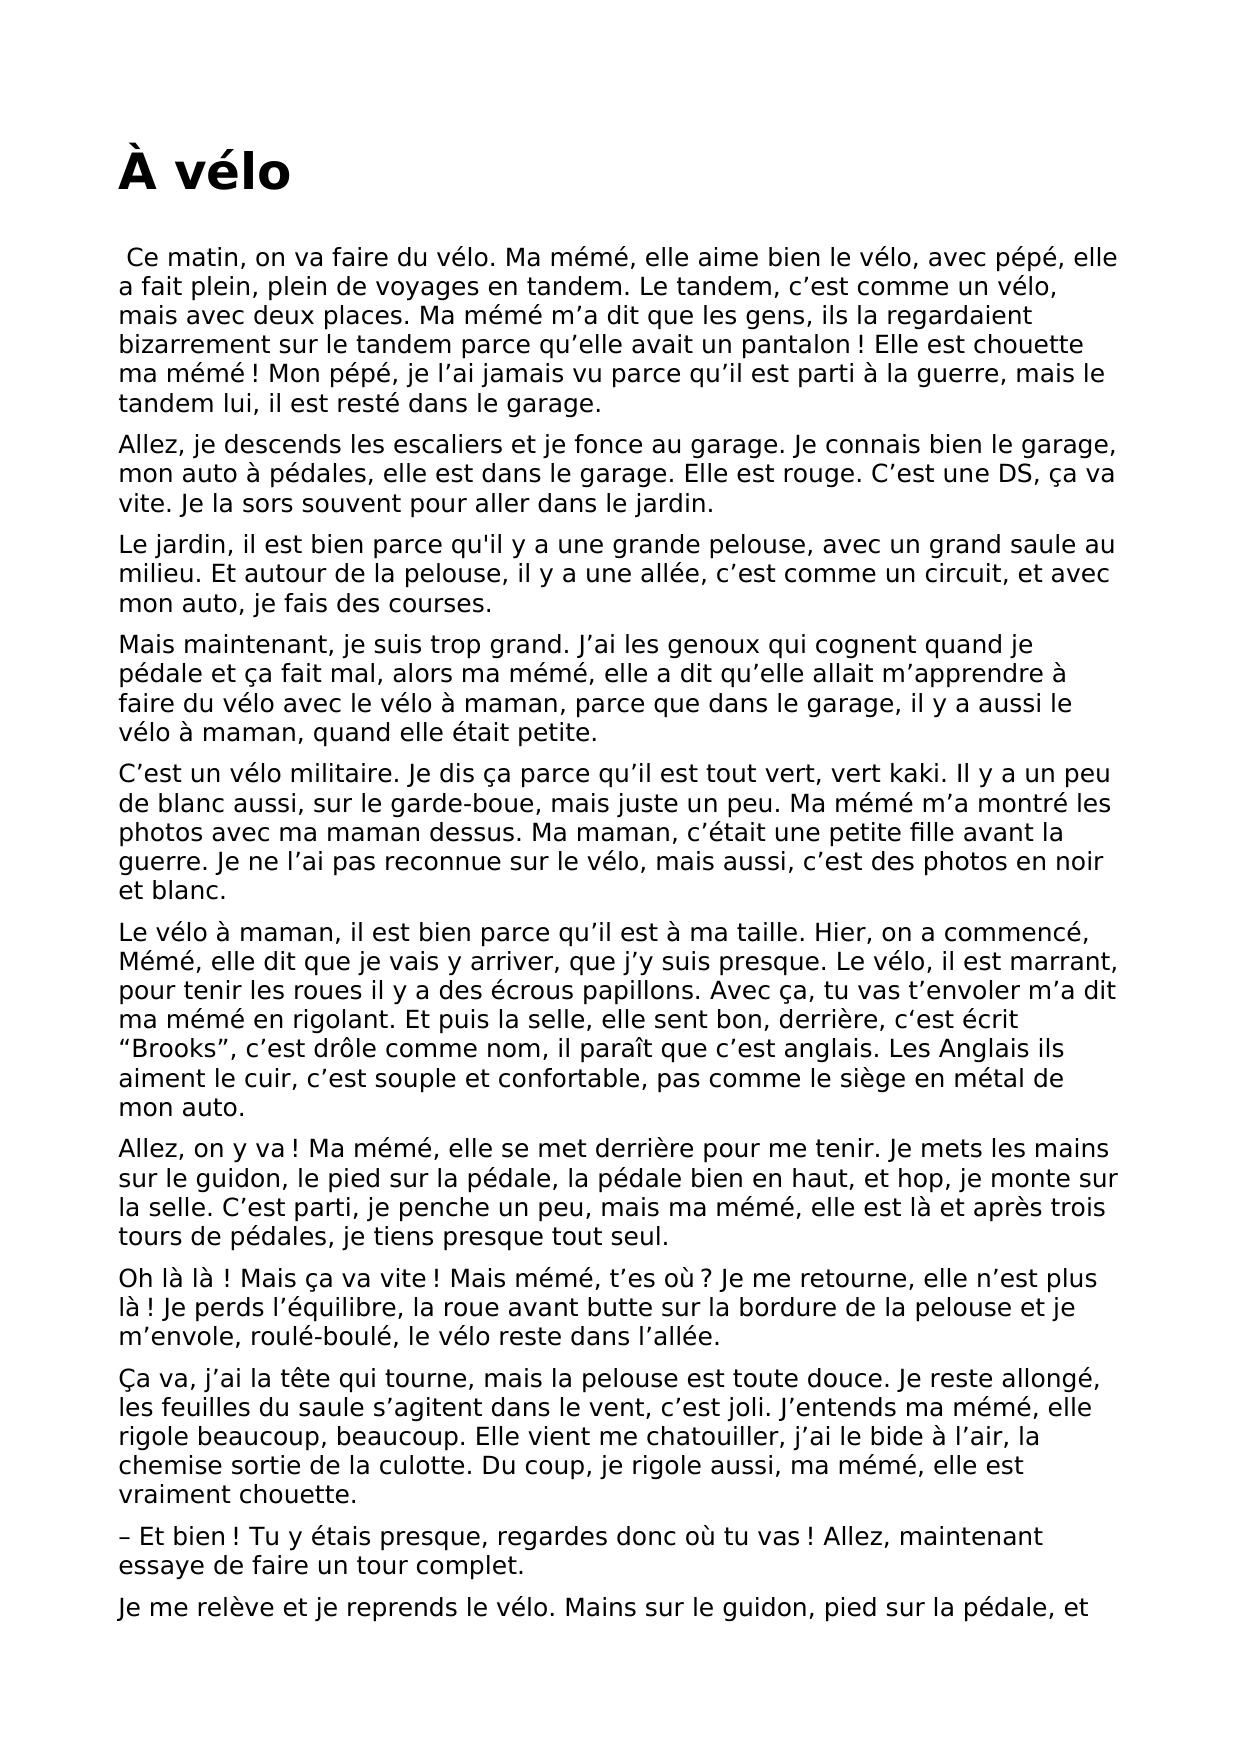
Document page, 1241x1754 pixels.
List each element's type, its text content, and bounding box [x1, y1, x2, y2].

text Mais maintenant, je suis trop grand. J’ai les genoux qui cognent quand je pédale et ça fait mal, alors ma mémé, elle a dit qu’elle allait m’apprendre à faire du vélo avec le vélo à maman, parce que dans le garage, il y a aussi le vélo à maman, quand elle était petite. [118, 631, 1122, 747]
text Ça va, j’ai la tête qui tourne, mais la pelouse est toute douce. Je reste allongé, les feuilles du saule s’agitent dans le vent, c’est joli. J’entends ma mémé, elle rigole beaucoup, beaucoup. Elle vient me chatouiller, j’ai le bide à l’air, la chemise sortie de la culotte. Du coup, je rigole aussi, ma mémé, elle est vraiment chouette. [118, 1364, 1122, 1510]
text Le vélo à maman, il est bien parce qu’il est à ma taille. Hier, on a commencé, Mémé, elle dit que je vais y arriver, que j’y suis presque. Le vélo, il est marrant, pour tenir les roues il y a des écrous papillons. Avec ça, tu vas t’envoler m’a dit ma mémé en rigolant. Et puis la selle, elle sent bon, derrière, c‘est écrit “Brooks”, c’est drôle comme nom, il paraît que c’est anglais. Les Anglais ils aiment le cuir, c’est souple et confortable, pas comme le siège en métal de mon auto. [118, 918, 1122, 1122]
text Le jardin, il est bien parce qu'il y a une grande pelouse, avec un grand saule au milieu. Et autour de la pelouse, il y a une allée, c’est comme un circuit, et avec mon auto, je fais des courses. [118, 531, 1122, 618]
text – Et bien ! Tu y étais presque, regardes donc où tu vas ! Allez, maintenant essaye de faire un tour complet. [118, 1522, 1122, 1581]
text Ce matin, on va faire du vélo. Ma mémé, elle aime bien le vélo, avec pépé, elle a fait plein, plein de voyages en tandem. Le tandem, c’est comme un vélo, mais avec deux places. Ma mémé m’a dit que les gens, ils la regardaient bizarrement sur le tandem parce qu’elle avait un pantalon ! Elle est chouette ma mémé ! Mon pépé, je l’ai jamais vu parce qu’il est parti à la guerre, mais le tandem lui, il est resté dans le garage. [118, 214, 1122, 418]
text Oh là là ! Mais ça va vite ! Mais mémé, t’es où ? Je me retourne, elle n’est plus là ! Je perds l’équilibre, la roue avant butte sur la bordure de la pelouse et je m’envole, roulé-boulé, le vélo reste dans l’allée. [118, 1264, 1122, 1351]
subtitle À vélo [118, 143, 1122, 201]
text C’est un vélo militaire. Je dis ça parce qu’il est tout vert, vert kaki. Il y a un peu de blanc aussi, sur le garde-boue, mais juste un peu. Ma mémé m’a montré les photos avec ma maman dessus. Ma maman, c’était une petite fille avant la guerre. Je ne l’ai pas reconnue sur le vélo, mais aussi, c’est des photos en noir et blanc. [118, 760, 1122, 906]
text Allez, on y va ! Ma mémé, elle se met derrière pour me tenir. Je mets les mains sur le guidon, le pied sur la pédale, la pédale bien en haut, et hop, je monte sur la selle. C’est parti, je penche un peu, mais ma mémé, elle est là et après trois tours de pédales, je tiens presque tout seul. [118, 1135, 1122, 1251]
text Allez, je descends les escaliers et je fonce au garage. Je connais bien le garage, mon auto à pédales, elle est dans le garage. Elle est rouge. C’est une DS, ça va vite. Je la sors souvent pour aller dans le jardin. [118, 431, 1122, 518]
text Je me relève et je reprends le vélo. Mains sur le guidon, pied sur la pédale, et [118, 1593, 1122, 1622]
